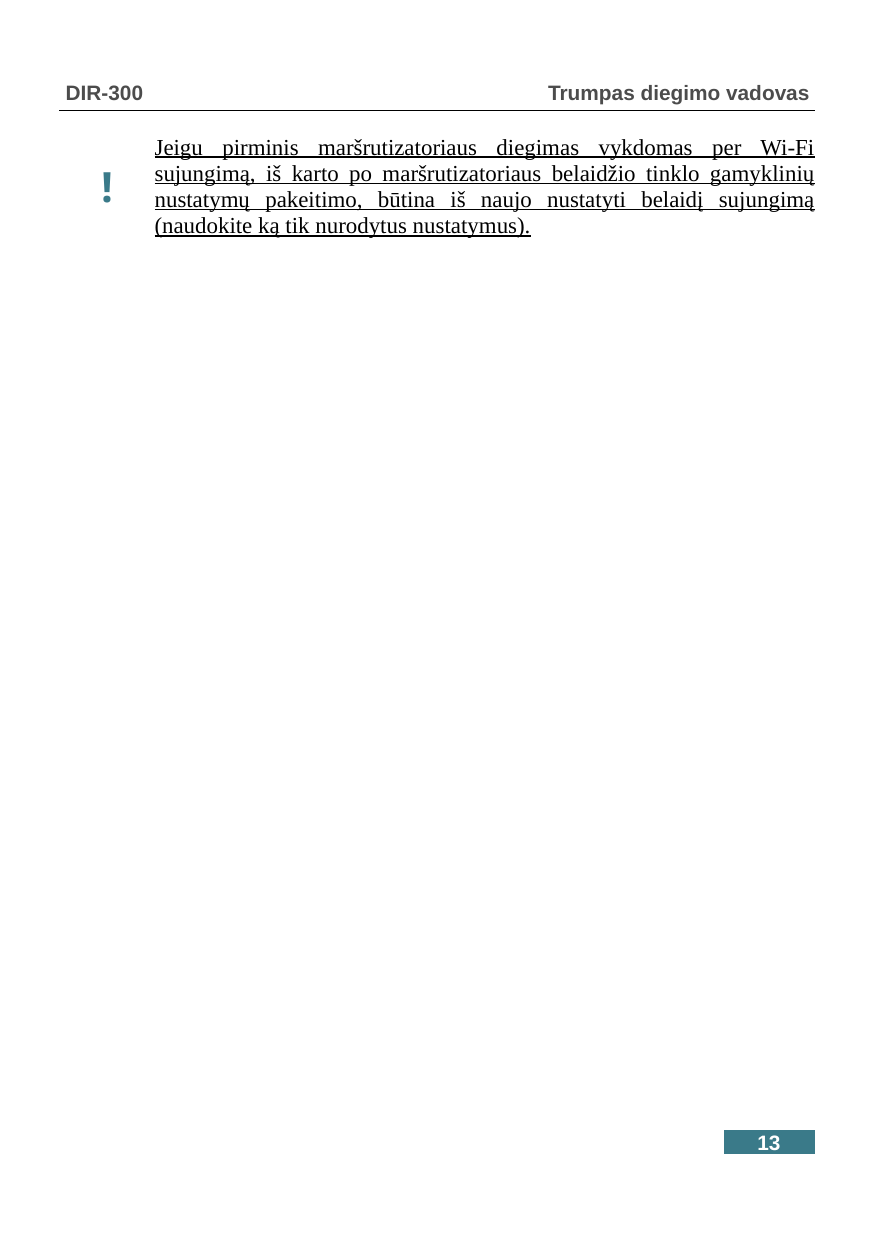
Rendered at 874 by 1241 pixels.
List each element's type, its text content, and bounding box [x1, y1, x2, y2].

table_header ! [59, 122, 125, 251]
table_header Jeigu pirminis maršrutizatoriaus diegimas vykdomas per Wi-Fi sujungimą, iš karto po maršrutizatoriaus belaidžio tinklo gamyklinių nustatymų pakeitimo, būtina iš naujo nustatyti belaidį sujungimą (naudokite ką tik nurodytus nustatymus). [125, 122, 815, 251]
